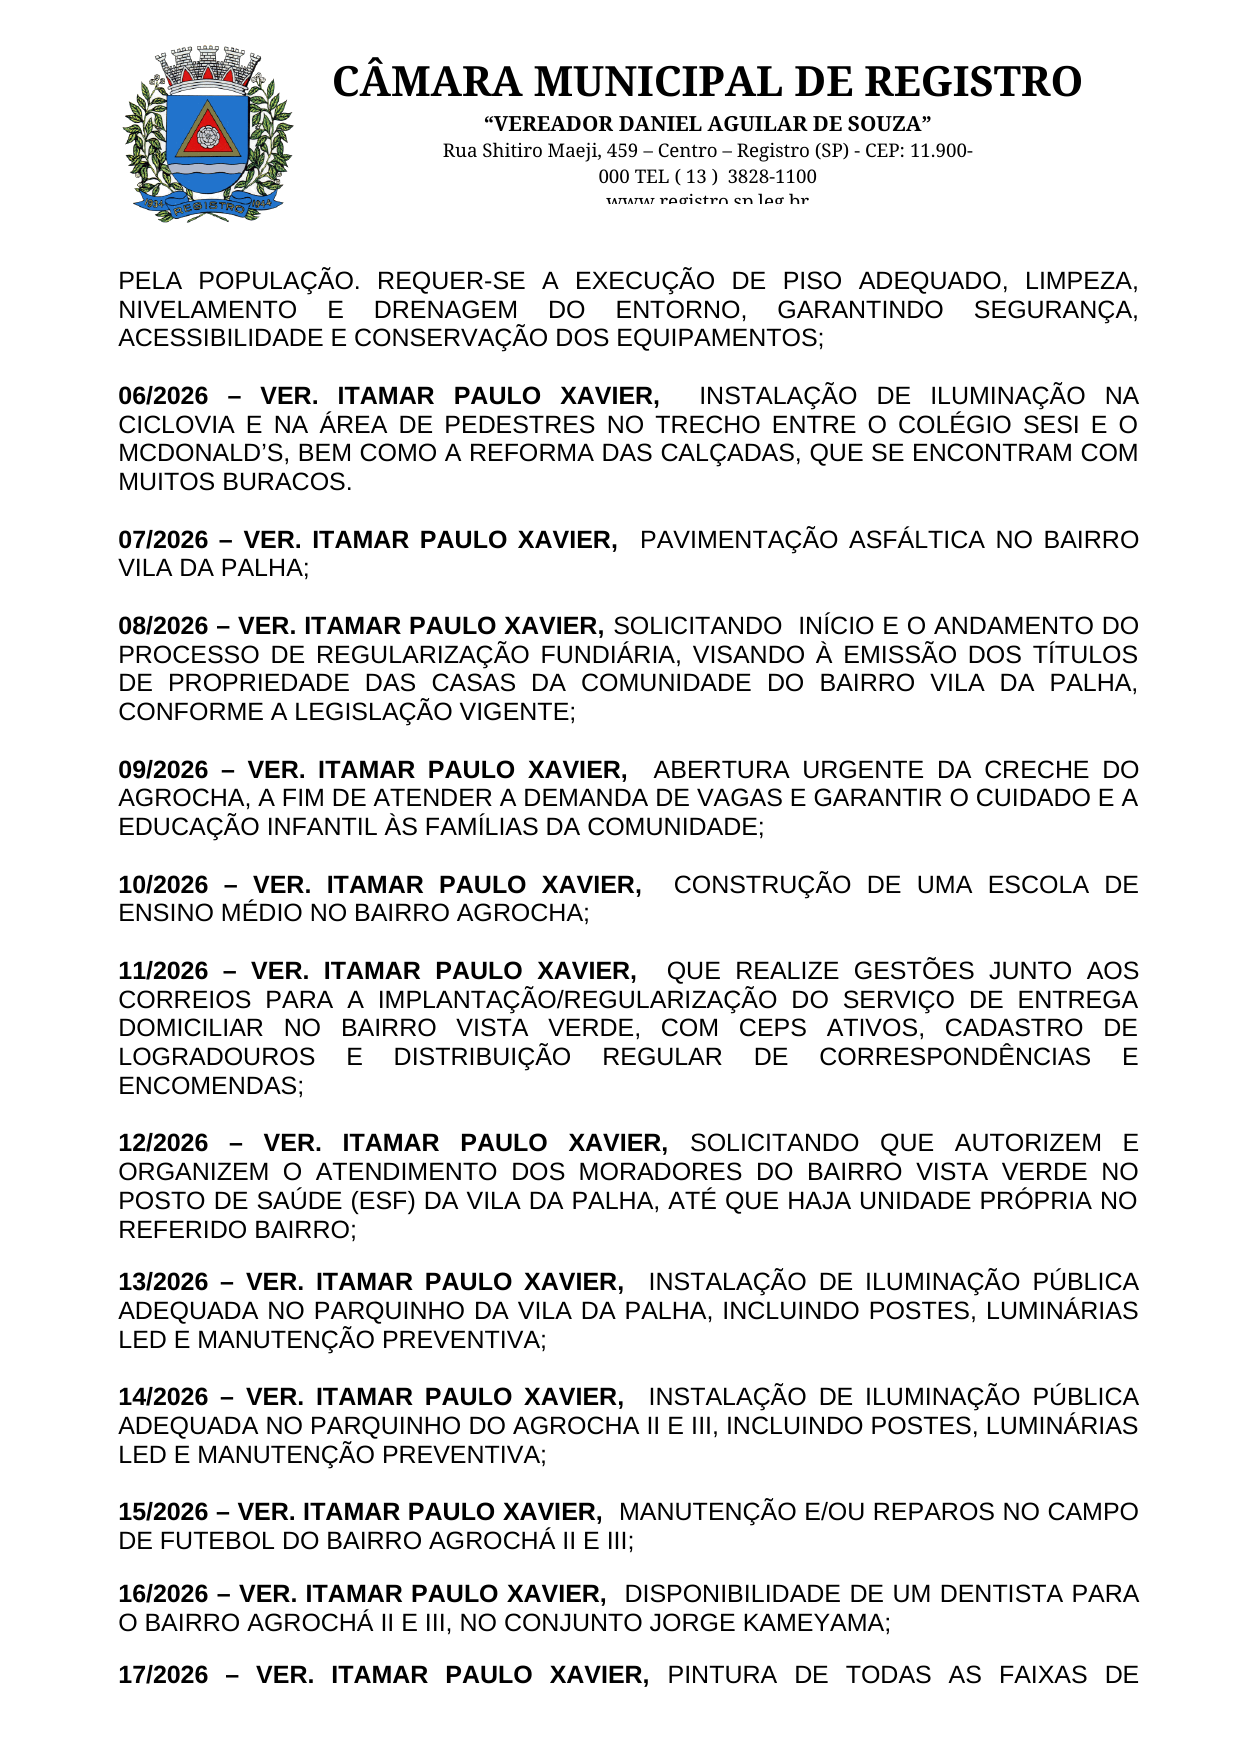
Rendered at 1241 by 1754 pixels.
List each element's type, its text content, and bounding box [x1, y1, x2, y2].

text 08/2026 – VER. ITAMAR PAULO XAVIER, SOLICITANDO INÍCIO E O ANDAMENTO DO PROCESSO DE REGULARIZAÇÃO FUNDIÁRIA, VISANDO À EMISSÃO DOS TÍTULOS DE PROPRIEDADE DAS CASAS DA COMUNIDADE DO BAIRRO VILA DA PALHA, CONFORME A LEGISLAÇÃO VIGENTE; [118, 611, 1140, 726]
text 09/2026 – VER. ITAMAR PAULO XAVIER, ABERTURA URGENTE DA CRECHE DO AGROCHA, A FIM DE ATENDER A DEMANDA DE VAGAS E GARANTIR O CUIDADO E A EDUCAÇÃO INFANTIL ÀS FAMÍLIAS DA COMUNIDADE; [118, 754, 1140, 841]
text 17/2026 – VER. ITAMAR PAULO XAVIER, PINTURA DE TODAS AS FAIXAS DE [118, 1660, 1140, 1689]
text 15/2026 – VER. ITAMAR PAULO XAVIER, MANUTENÇÃO E/OU REPAROS NO CAMPO DE FUTEBOL DO BAIRRO AGROCHÁ II E III; [118, 1497, 1140, 1555]
text 11/2026 – VER. ITAMAR PAULO XAVIER, QUE REALIZE GESTÕES JUNTO AOS CORREIOS PARA A IMPLANTAÇÃO/REGULARIZAÇÃO DO SERVIÇO DE ENTREGA DOMICILIAR NO BAIRRO VISTA VERDE, COM CEPS ATIVOS, CADASTRO DE LOGRADOUROS E DISTRIBUIÇÃO REGULAR DE CORRESPONDÊNCIAS E ENCOMENDAS; [118, 956, 1140, 1099]
text 10/2026 – VER. ITAMAR PAULO XAVIER, CONSTRUÇÃO DE UMA ESCOLA DE ENSINO MÉDIO NO BAIRRO AGROCHA; [118, 869, 1140, 927]
text 13/2026 – VER. ITAMAR PAULO XAVIER, INSTALAÇÃO DE ILUMINAÇÃO PÚBLICA ADEQUADA NO PARQUINHO DA VILA DA PALHA, INCLUINDO POSTES, LUMINÁRIAS LED E MANUTENÇÃO PREVENTIVA; [118, 1267, 1140, 1353]
picture [118, 39, 298, 228]
text 16/2026 – VER. ITAMAR PAULO XAVIER, DISPONIBILIDADE DE UM DENTISTA PARA O BAIRRO AGROCHÁ II E III, NO CONJUNTO JORGE KAMEYAMA; [118, 1579, 1140, 1636]
text 06/2026 – VER. ITAMAR PAULO XAVIER, INSTALAÇÃO DE ILUMINAÇÃO NA CICLOVIA E NA ÁREA DE PEDESTRES NO TRECHO ENTRE O COLÉGIO SESI E O MCDONALD’S, BEM COMO A REFORMA DAS CALÇADAS, QUE SE ENCONTRAM COM MUITOS BURACOS. [118, 381, 1140, 496]
text PELA POPULAÇÃO. REQUER-SE A EXECUÇÃO DE PISO ADEQUADO, LIMPEZA, NIVELAMENTO E DRENAGEM DO ENTORNO, GARANTINDO SEGURANÇA, ACESSIBILIDADE E CONSERVAÇÃO DOS EQUIPAMENTOS; [118, 266, 1140, 352]
text 12/2026 – VER. ITAMAR PAULO XAVIER, SOLICITANDO QUE AUTORIZEM E ORGANIZEM O ATENDIMENTO DOS MORADORES DO BAIRRO VISTA VERDE NO POSTO DE SAÚDE (ESF) DA VILA DA PALHA, ATÉ QUE HAJA UNIDADE PRÓPRIA NO REFERIDO BAIRRO; [118, 1128, 1140, 1243]
text 07/2026 – VER. ITAMAR PAULO XAVIER, PAVIMENTAÇÃO ASFÁLTICA NO BAIRRO VILA DA PALHA; [118, 524, 1140, 582]
text 14/2026 – VER. ITAMAR PAULO XAVIER, INSTALAÇÃO DE ILUMINAÇÃO PÚBLICA ADEQUADA NO PARQUINHO DO AGROCHA II E III, INCLUINDO POSTES, LUMINÁRIAS LED E MANUTENÇÃO PREVENTIVA; [118, 1382, 1140, 1468]
